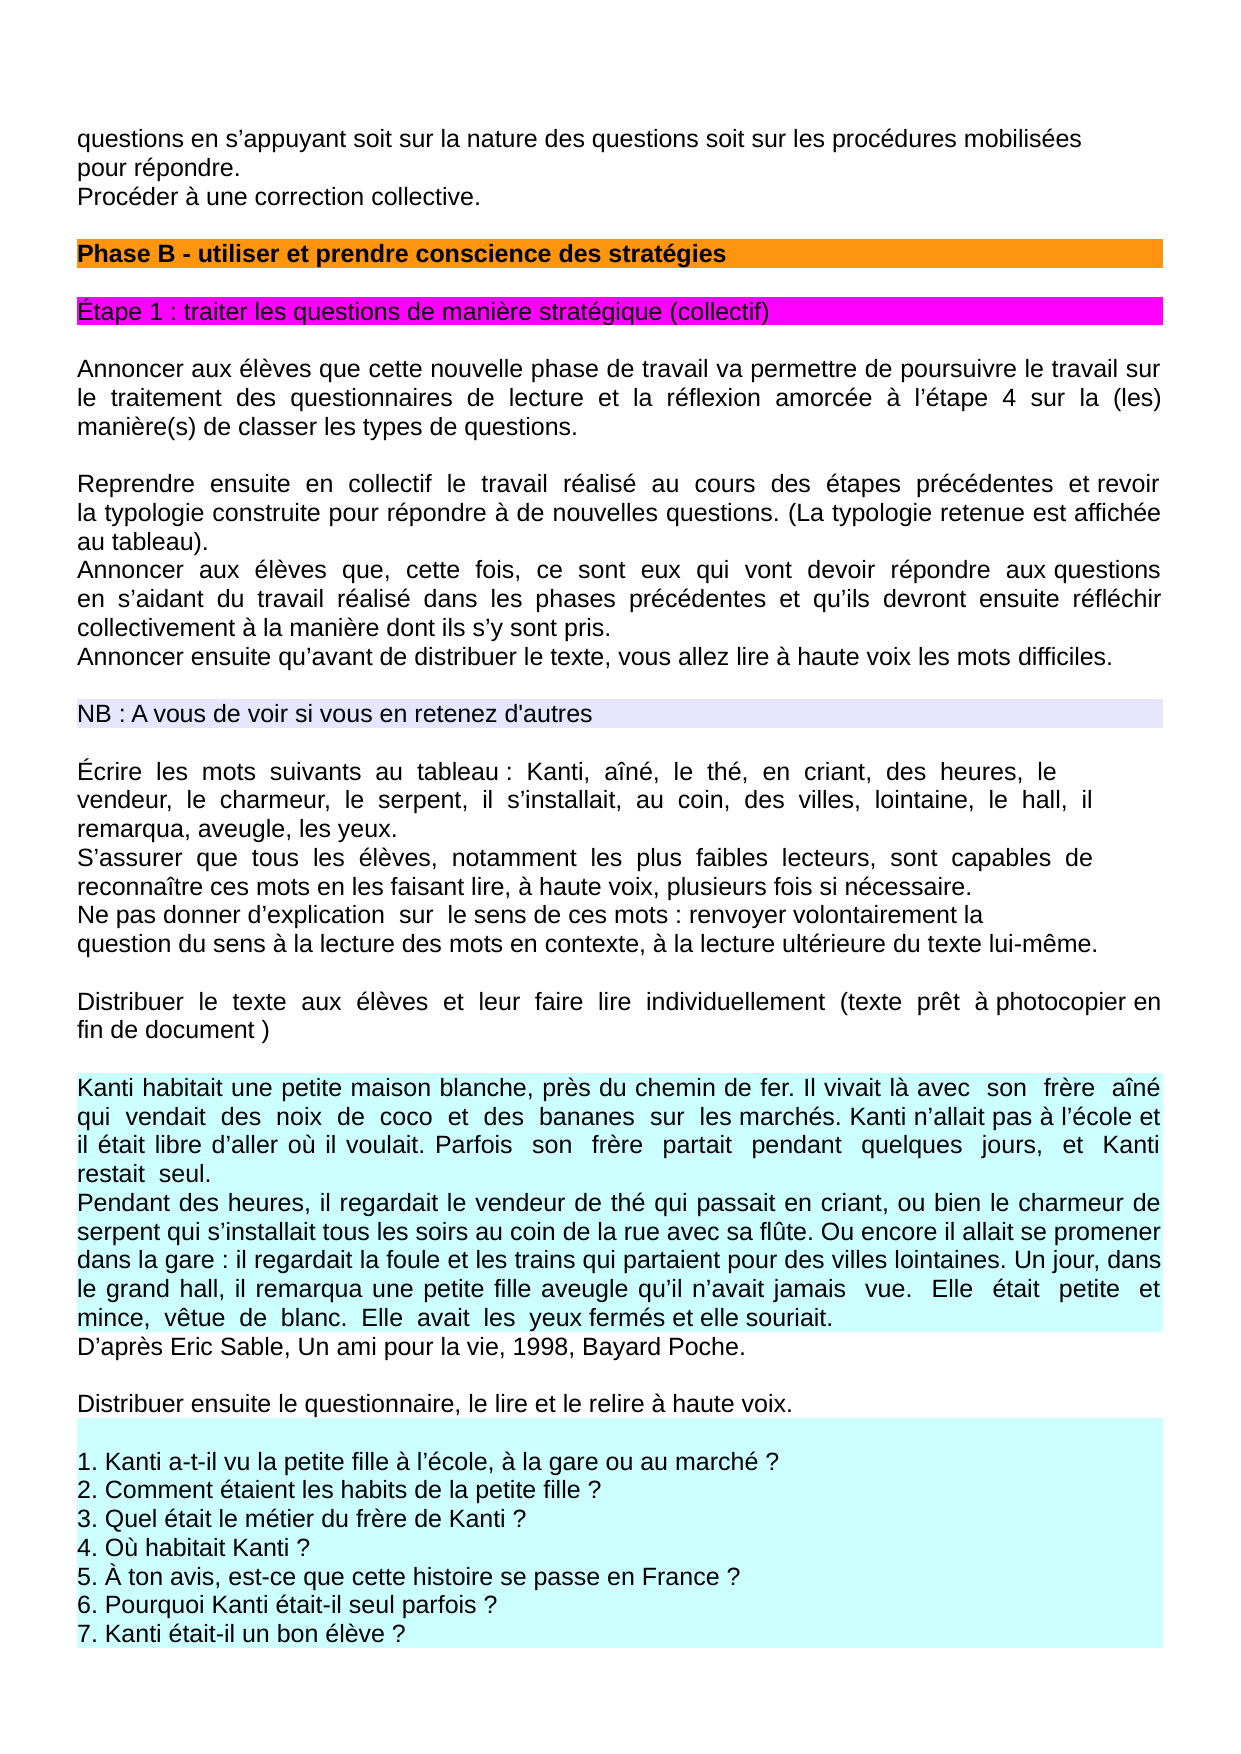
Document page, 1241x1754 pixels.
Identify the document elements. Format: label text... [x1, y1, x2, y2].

text question du sens à la lecture des mots en contexte, à la lecture ultérieure du texte lui-même. [77, 929, 1163, 958]
text Pendant des heures, il regardait le vendeur de thé qui passait en criant, ou bien le charmeur de serpent qui s’installait tous les soirs au coin de la rue avec sa flûte. Ou encore il allait se promener dans la gare : il regardait la foule et les trains qui partaient pour des villes lointaines. Un jour, dans le grand hall, il remarqua une petite fille aveugle qu’il n’avait jamais vue. Elle était petite et mince, vêtue de blanc. Elle avait les yeux fermés et elle souriait. [77, 1188, 1163, 1332]
text Écrire les mots suivants au tableau : Kanti, aîné, le thé, en criant, des heures, le [77, 757, 1163, 785]
text Reprendre ensuite en collectif le travail réalisé au cours des étapes précédentes et revoir la typologie construite pour répondre à de nouvelles questions. (La typologie retenue est affichée au tableau). [77, 469, 1163, 555]
text pour répondre. [77, 153, 1163, 182]
text Annoncer aux élèves que cette nouvelle phase de travail va permettre de poursuivre le travail sur le traitement des questionnaires de lecture et la réflexion amorcée à l’étape 4 sur la (les) manière(s) de classer les types de questions. [77, 354, 1163, 440]
text Kanti habitait une petite maison blanche, près du chemin de fer. Il vivait là avec son frère aîné qui vendait des noix de coco et des bananes sur les marchés. Kanti n’allait pas à l’école et il était libre d’aller où il voulait. Parfois son frère partait pendant quelques jours, et Kanti restait seul. [77, 1073, 1163, 1188]
text Ne pas donner d’explication sur le sens de ces mots : renvoyer volontairement la [77, 900, 1163, 929]
text Étape 1 : traiter les questions de manière stratégique (collectif) [77, 297, 1163, 325]
text Distribuer le texte aux élèves et leur faire lire individuellement (texte prêt à photocopier en fin de document ) [77, 987, 1163, 1044]
text Annoncer ensuite qu’avant de distribuer le texte, vous allez lire à haute voix les mots difficiles. [77, 642, 1163, 670]
text S’assurer que tous les élèves, notamment les plus faibles lecteurs, sont capables de [77, 843, 1163, 872]
text NB : A vous de voir si vous en retenez d'autres [77, 699, 1163, 728]
text 6. Pourquoi Kanti était-il seul parfois ? [77, 1590, 1163, 1619]
text Phase B - utiliser et prendre conscience des stratégies [77, 239, 1163, 268]
text remarqua, aveugle, les yeux. [77, 814, 1163, 843]
text 4. Où habitait Kanti ? [77, 1533, 1163, 1562]
text Distribuer ensuite le questionnaire, le lire et le relire à haute voix. [77, 1389, 1163, 1418]
text D’après Eric Sable, Un ami pour la vie, 1998, Bayard Poche. [77, 1332, 1163, 1360]
text questions en s’appuyant soit sur la nature des questions soit sur les procédures mobilisées [77, 124, 1163, 153]
text 1. Kanti a-t-il vu la petite fille à l’école, à la gare ou au marché ? [77, 1447, 1163, 1475]
text 7. Kanti était-il un bon élève ? [77, 1619, 1163, 1648]
text reconnaître ces mots en les faisant lire, à haute voix, plusieurs fois si nécessaire. [77, 872, 1163, 900]
text vendeur, le charmeur, le serpent, il s’installait, au coin, des villes, lointaine, le hall, il [77, 785, 1163, 814]
text 2. Comment étaient les habits de la petite fille ? [77, 1475, 1163, 1504]
text Procéder à une correction collective. [77, 182, 1163, 210]
text 3. Quel était le métier du frère de Kanti ? [77, 1504, 1163, 1533]
text Annoncer aux élèves que, cette fois, ce sont eux qui vont devoir répondre aux questions en s’aidant du travail réalisé dans les phases précédentes et qu’ils devront ensuite réfléchir collectivement à la manière dont ils s’y sont pris. [77, 555, 1163, 642]
text 5. À ton avis, est-ce que cette histoire se passe en France ? [77, 1562, 1163, 1590]
